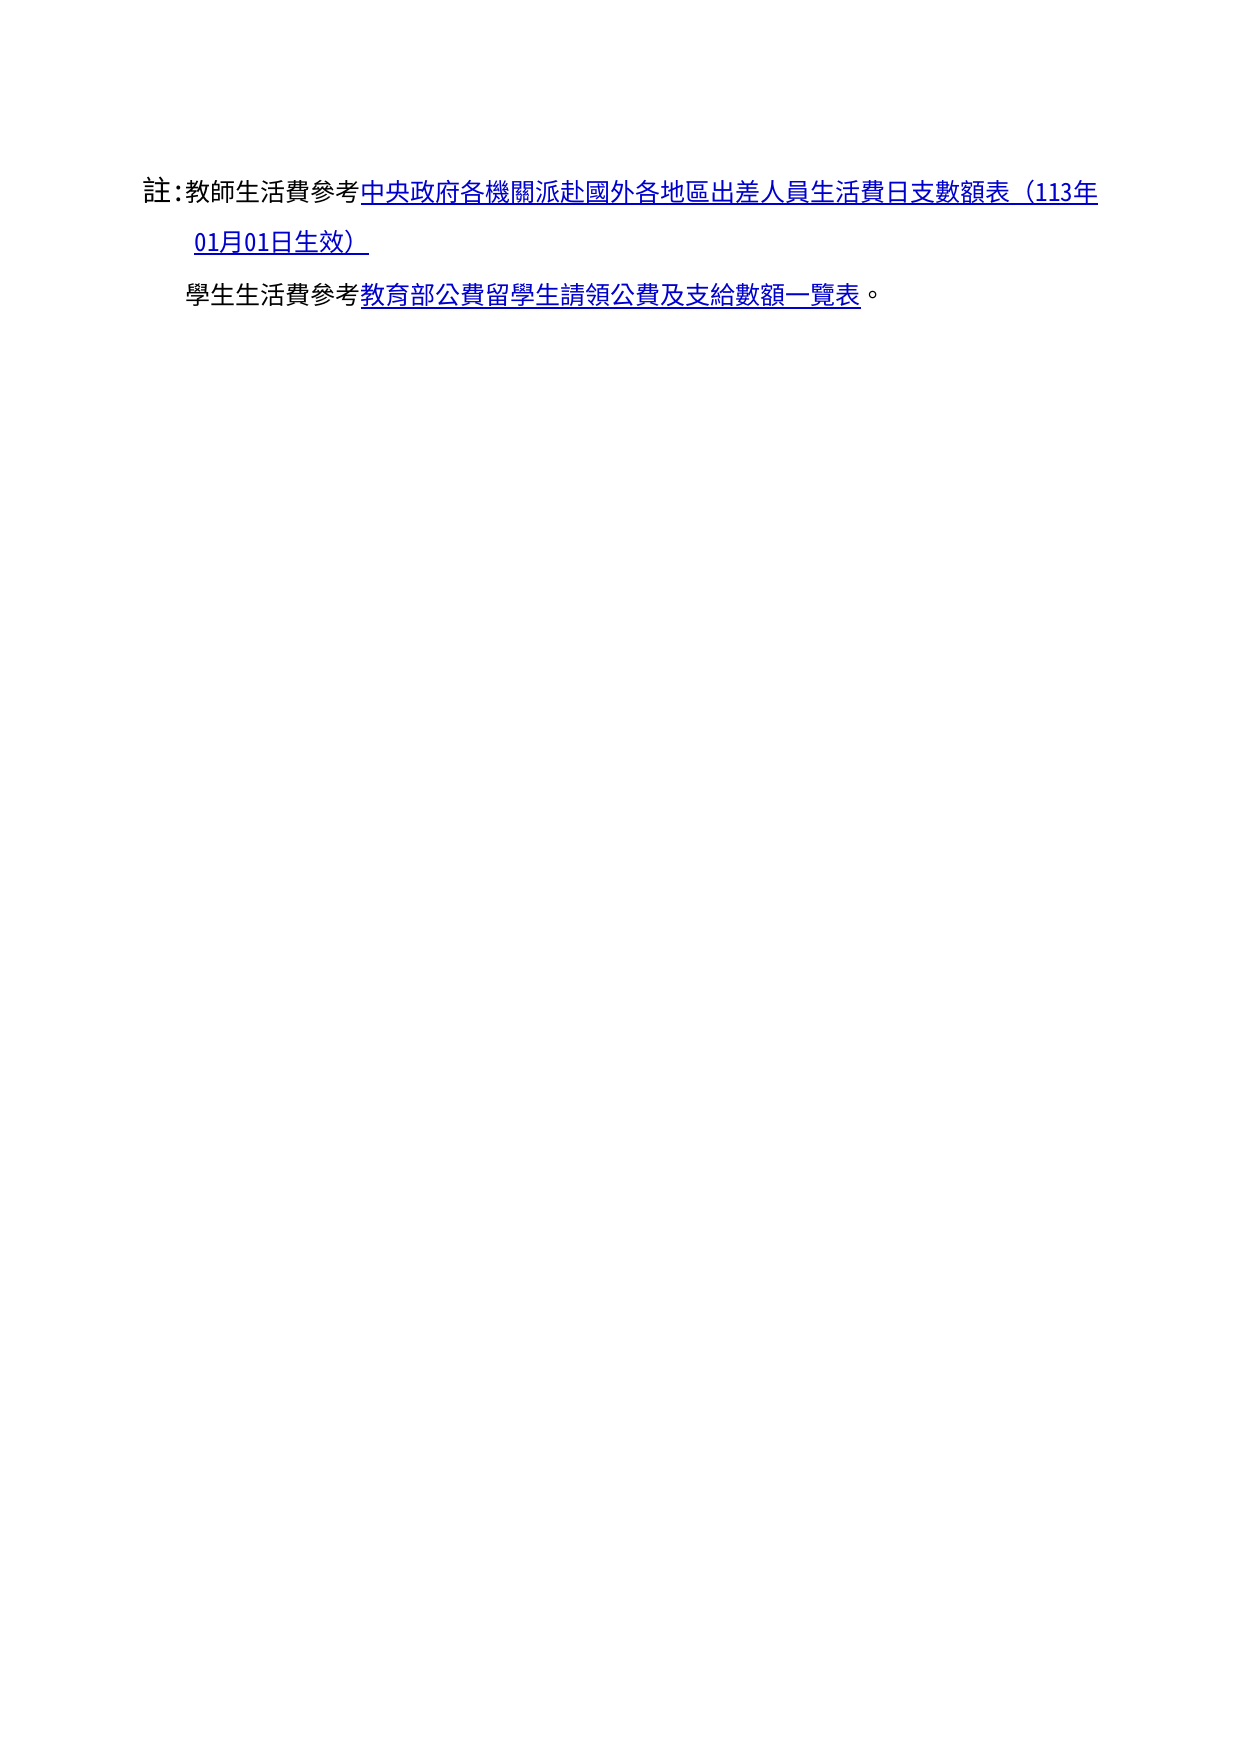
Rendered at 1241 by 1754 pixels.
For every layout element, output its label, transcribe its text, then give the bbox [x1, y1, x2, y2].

text 學生生活費參考教育部公費留學生請領公費及支給數額一覽表。 [142, 271, 1098, 313]
text 註:教師生活費參考中央政府各機關派赴國外各地區出差人員生活費日支數額表（113年01月01日生效） [142, 167, 1098, 258]
